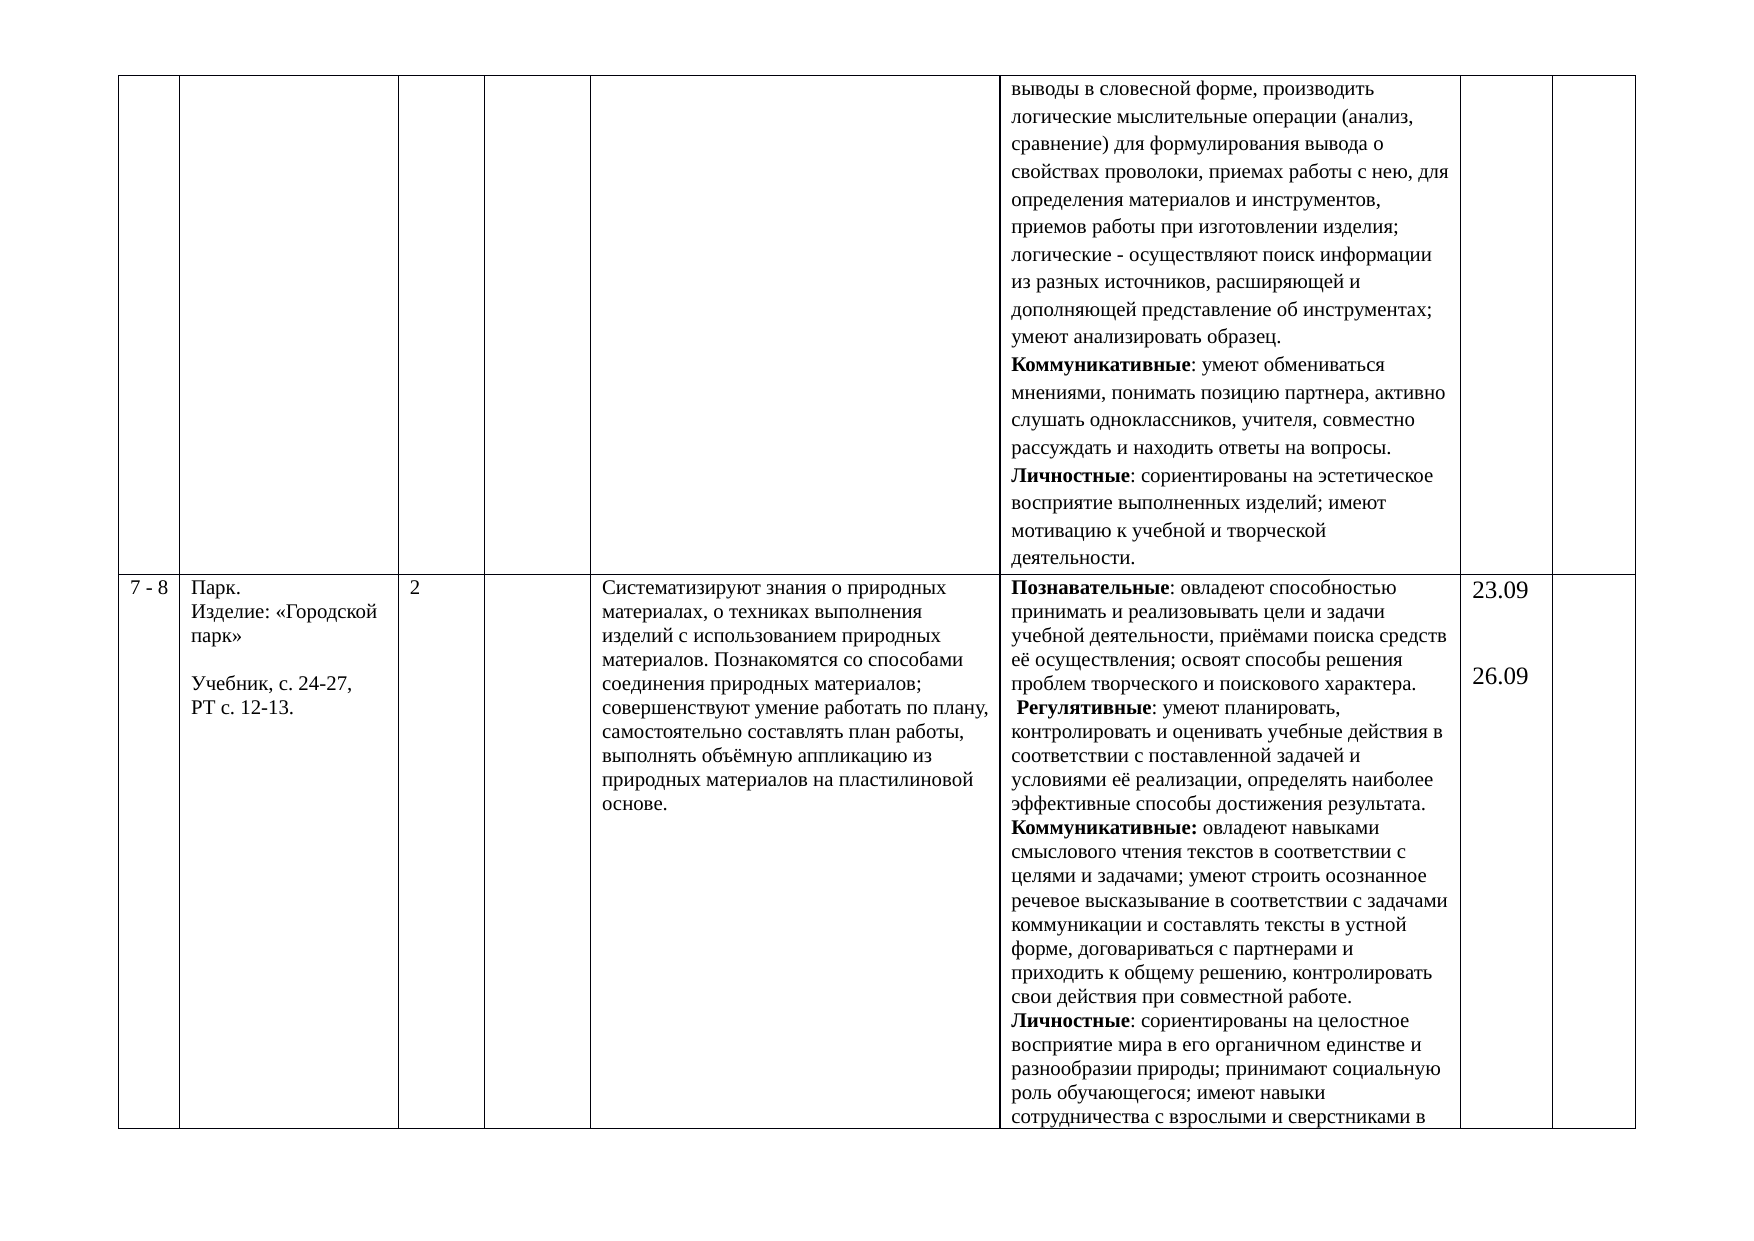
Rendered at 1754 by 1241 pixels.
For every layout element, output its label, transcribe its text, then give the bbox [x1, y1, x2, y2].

table_cell 2 [399, 575, 484, 1128]
table_cell [399, 76, 484, 574]
table_cell [119, 76, 179, 574]
table_cell 23.09 26.09 [1461, 575, 1552, 1128]
table_cell [1553, 575, 1635, 1128]
table_cell [485, 76, 590, 574]
table_cell Познавательные: овладеют способностью принимать и реализовывать цели и задачи учебной деятельности, приёмами поиска средств её осуществления; освоят способы решения проблем творческого и поискового характера. Регулятивные: умеют планировать, контролировать и оценивать учебные действия в соответствии с поставленной задачей и условиями её реализации, определять наиболее эффективные способы достижения результата. Коммуникативные: овладеют навыками смыслового чтения текстов в соответствии с целями и задачами; умеют строить осознанное речевое высказывание в соответствии с задачами коммуникации и составлять тексты в устной форме, договариваться с партнерами и приходить к общему решению, контролировать свои действия при совместной работе. Личностные: сориентированы на целостное восприятие мира в его органичном единстве и разнообразии природы; принимают социальную роль обучающегося; имеют навыки сотрудничества с взрослыми и сверстниками в [1001, 575, 1460, 1128]
table_cell Парк. Изделие: «Городской парк» Учебник, с. 24-27, РТ с. 12-13. [180, 575, 398, 1128]
table_cell [1553, 76, 1635, 574]
table_cell [591, 76, 999, 574]
table_cell 7 - 8 [119, 575, 179, 1128]
table_cell [1461, 76, 1552, 574]
table_cell выводы в словесной форме, производить логические мыслительные операции (анализ, сравнение) для формулирования вывода о свойствах проволоки, приемах работы с нею, для определения материалов и инструментов, приемов работы при изготовлении изделия; логические - осуществляют поиск информации из разных источников, расширяющей и дополняющей представление об инструментах; умеют анализировать образец. Коммуникативные: умеют обмениваться мнениями, понимать позицию партнера, активно слушать одноклассников, учителя, совместно рассуждать и находить ответы на вопросы. Личностные: сориентированы на эстетическое восприятие выполненных изделий; имеют мотивацию к учебной и творческой деятельности. [1001, 76, 1460, 574]
table_cell [485, 575, 590, 1128]
table_cell Систематизируют знания о природных материалах, о техниках выполнения изделий с использованием природных материалов. Познакомятся со способами соединения природных материалов; совершенствуют умение работать по плану, самостоятельно составлять план работы, выполнять объёмную аппликацию из природных материалов на пластилиновой основе. [591, 575, 999, 1128]
table_cell [180, 76, 398, 574]
